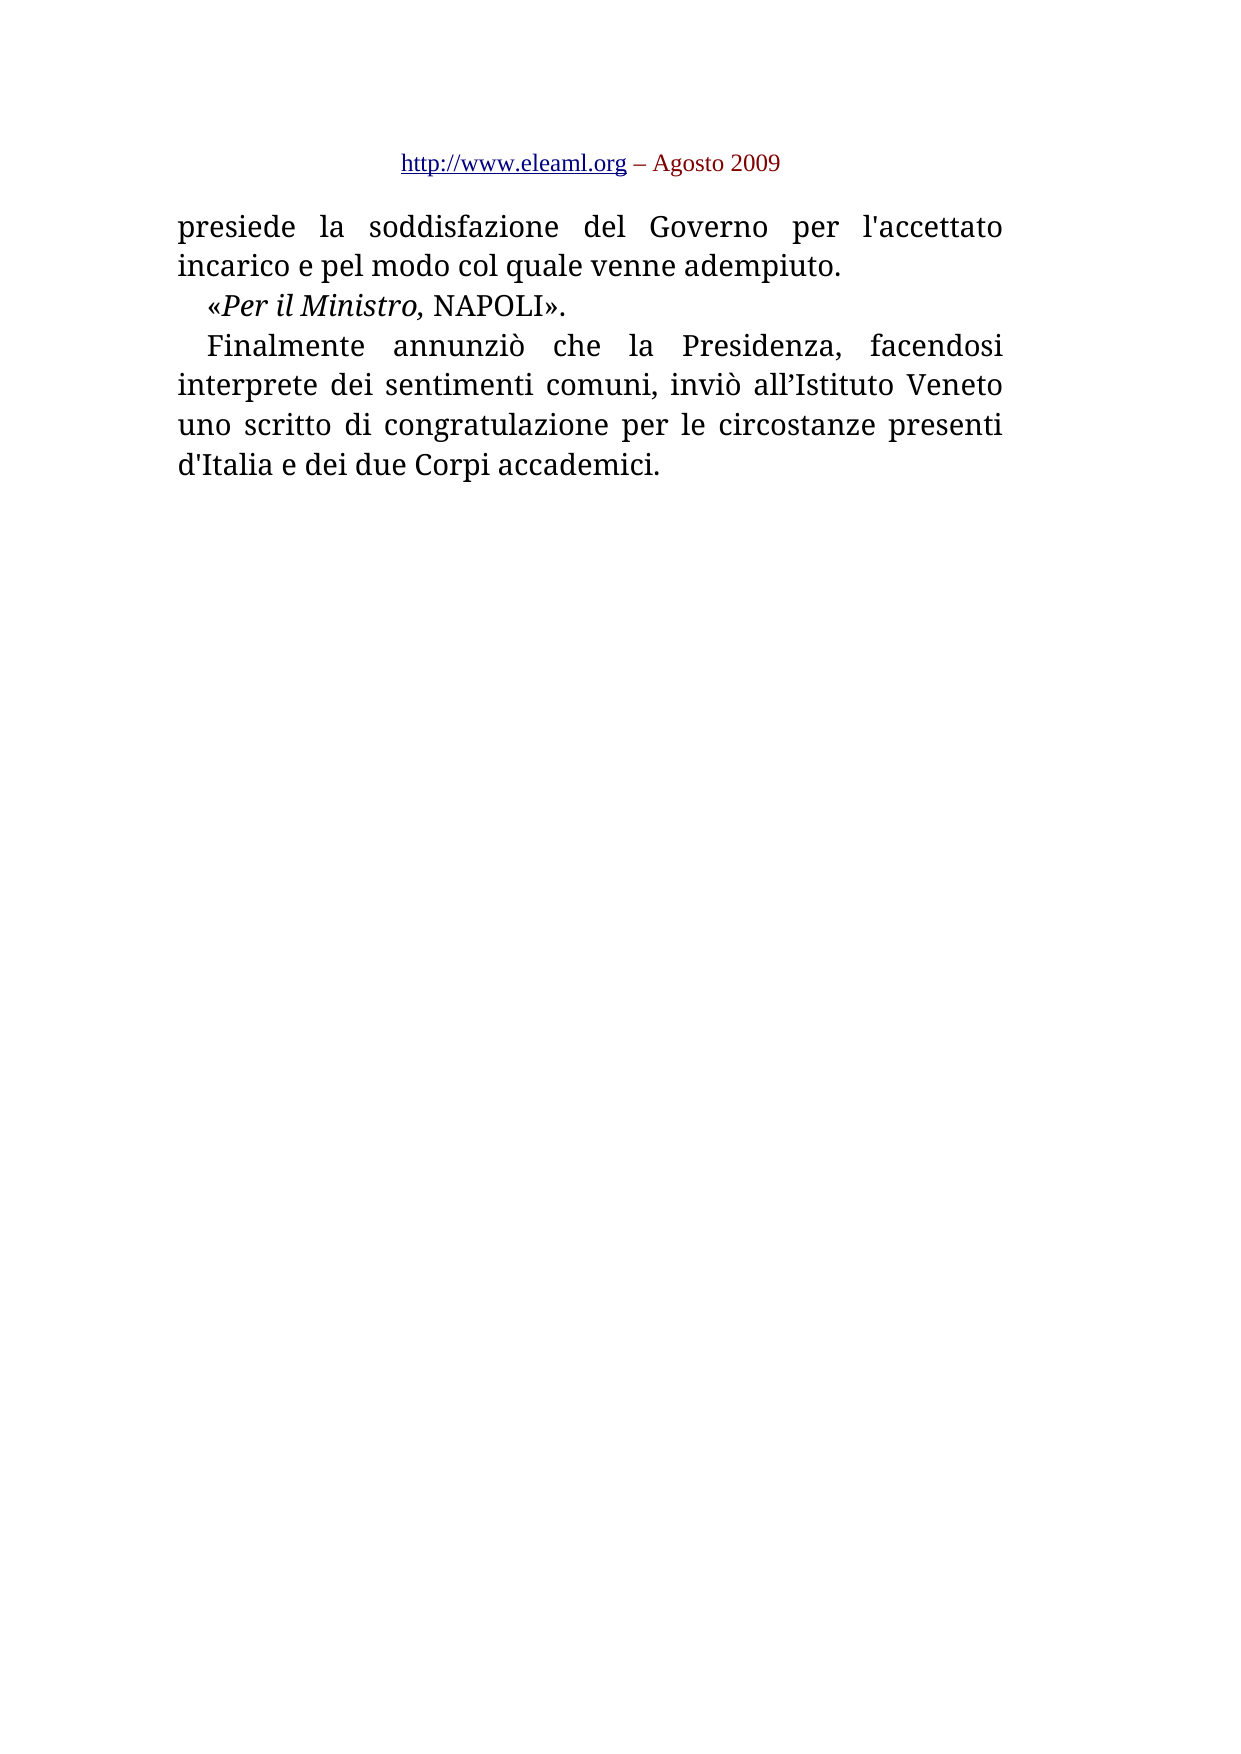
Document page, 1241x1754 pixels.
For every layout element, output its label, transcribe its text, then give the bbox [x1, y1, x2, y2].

text presiede la soddisfazione del Governo per l'accettato incarico e pel modo col quale venne adempiuto. [177, 206, 1004, 285]
text Finalmente annunziò che la Presidenza, facendosi interprete dei sentimenti comuni, inviò all’Istituto Veneto uno scritto di congratulazione per le circostanze presenti d'Italia e dei due Corpi accademici. [177, 325, 1004, 484]
text «Per il Ministro, NAPOLI». [177, 285, 1004, 325]
